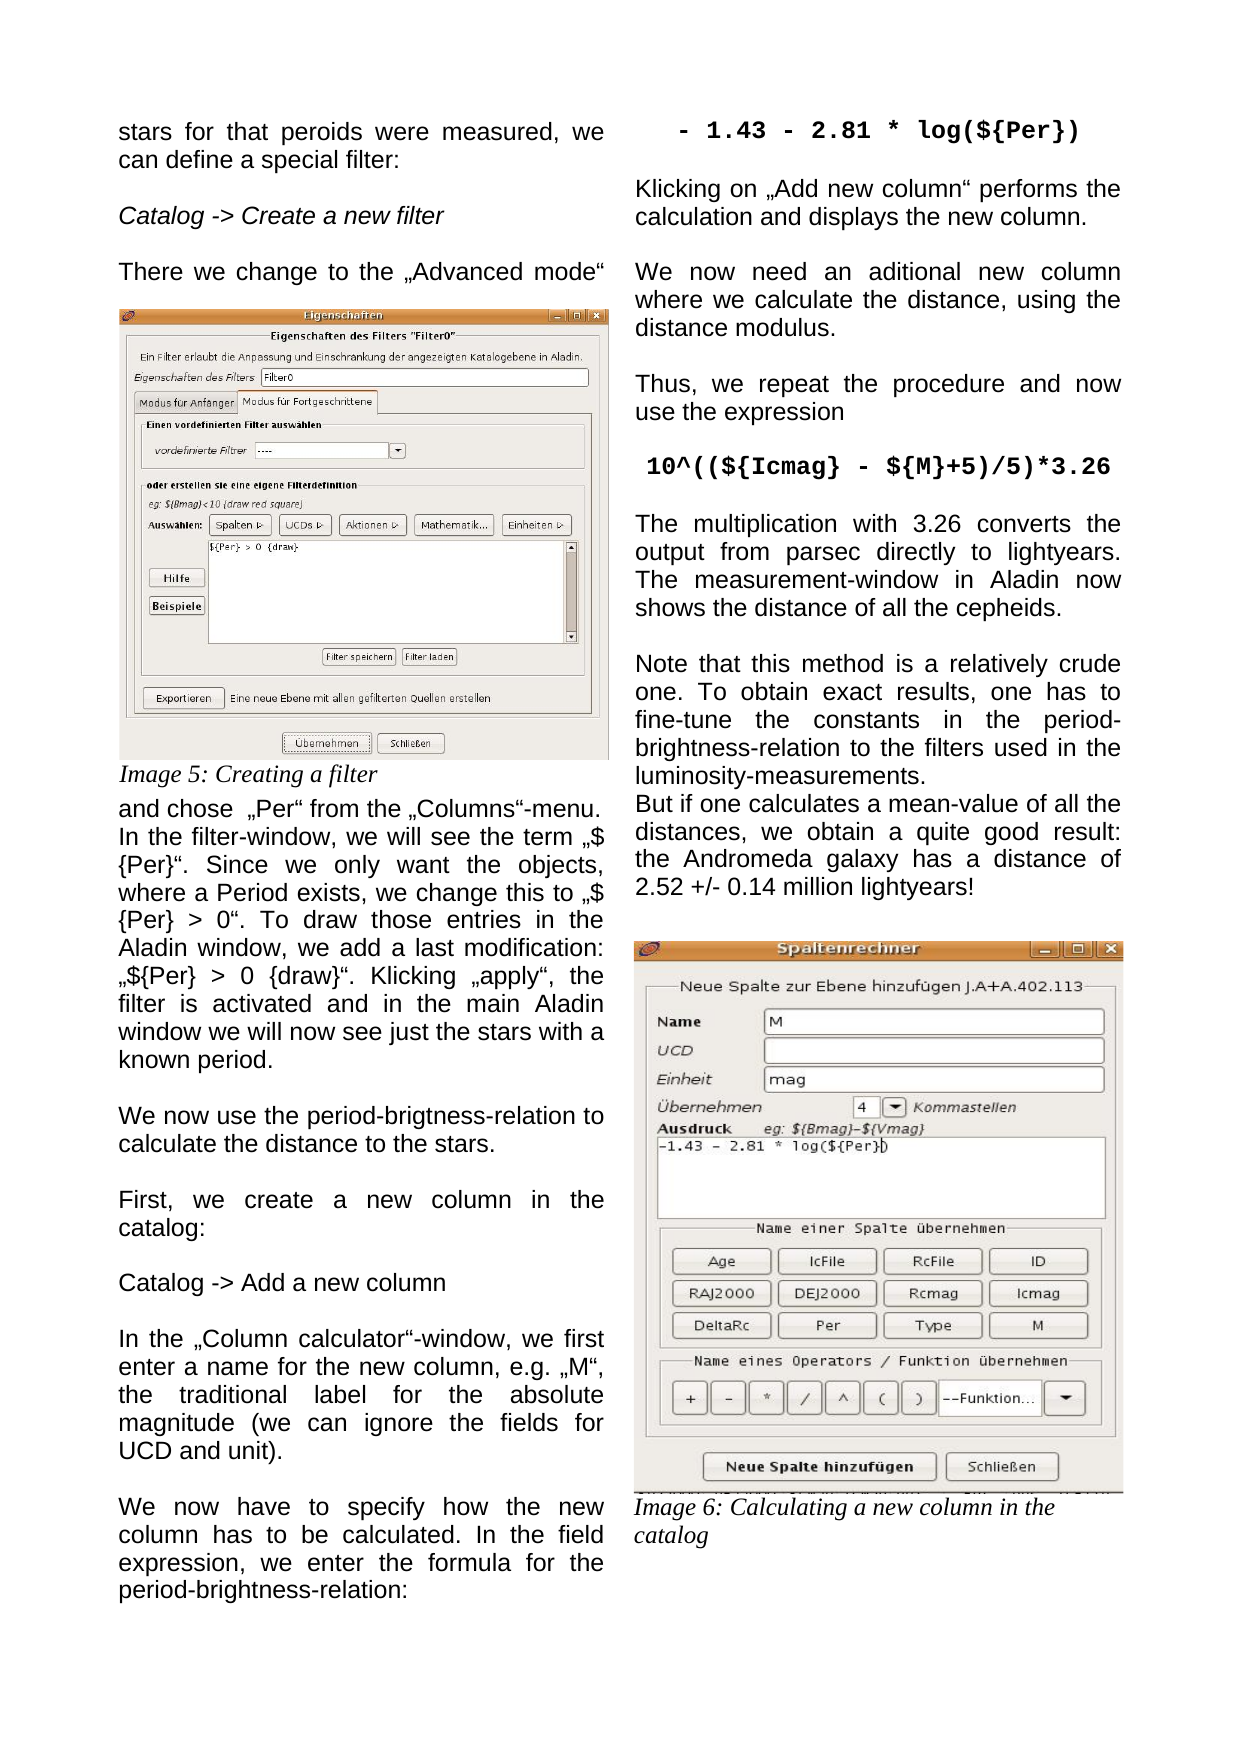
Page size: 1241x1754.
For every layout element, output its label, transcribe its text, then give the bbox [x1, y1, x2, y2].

text But if one calculates a mean-value of all the distances, we obtain a quite good result: the Andromeda galaxy has a distance of 2.52 +/- 0.14 million lightyears! [635, 789, 1122, 901]
text The multiplication with 3.26 converts the output from parsec directly to lightyears. The measurement-window in Aladin now shows the distance of all the cepheids. [635, 510, 1122, 622]
text In the filter-window, we will see the term „${Per}“. Since we only want the objects, where a Period exists, we change this to „${Per} > 0“. To draw those entries in the Aladin window, we add a last modification: „${Per} > 0 {draw}“. Klicking „apply“, the filter is activated and in the main Aladin window we will now see just the stars with a known period. [118, 822, 605, 1074]
text Catalog -> Add a new column [118, 1269, 605, 1297]
text 10^((${Icmag} - ${M}+5)/5)*3.26 [635, 453, 1122, 482]
text Note that this method is a relatively crude one. To obtain exact results, one has to fine-tune the constants in the period-brightness-relation to the filters used in the luminosity-measurements. [635, 650, 1122, 789]
picture [119, 309, 609, 760]
text We now use the period-brigtness-relation to calculate the distance to the stars. [118, 1102, 605, 1157]
text Catalog -> Create a new filter [118, 202, 605, 230]
text We now need an aditional new column where we calculate the distance, using the distance modulus. [635, 258, 1122, 342]
picture [633, 941, 1124, 1494]
text We now have to specify how the new column has to be calculated. In the field expression, we enter the formula for the period-brightness-relation: [118, 1492, 605, 1604]
text - 1.43 - 2.81 * log(${Per}) [635, 118, 1122, 146]
text Image 5: Creating a filter [119, 760, 608, 788]
text In the „Column calculator“-window, we first enter a name for the new column, e.g. „M“, the traditional label for the absolute magnitude (we can ignore the fields for UCD and unit). [118, 1325, 605, 1464]
text First, we create a new column in the catalog: [118, 1185, 605, 1241]
text There we change to the „Advanced mode“ and chose „Per“ from the „Columns“-menu. [118, 258, 608, 822]
text Thus, we repeat the procedure and now use the expression [635, 370, 1122, 426]
text Image 6: Calculating a new column in the catalog [634, 1494, 1123, 1549]
text stars for that peroids were measured, we can define a special filter: [118, 118, 605, 174]
text Klicking on „Add new column“ performs the calculation and displays the new column. [635, 174, 1122, 230]
